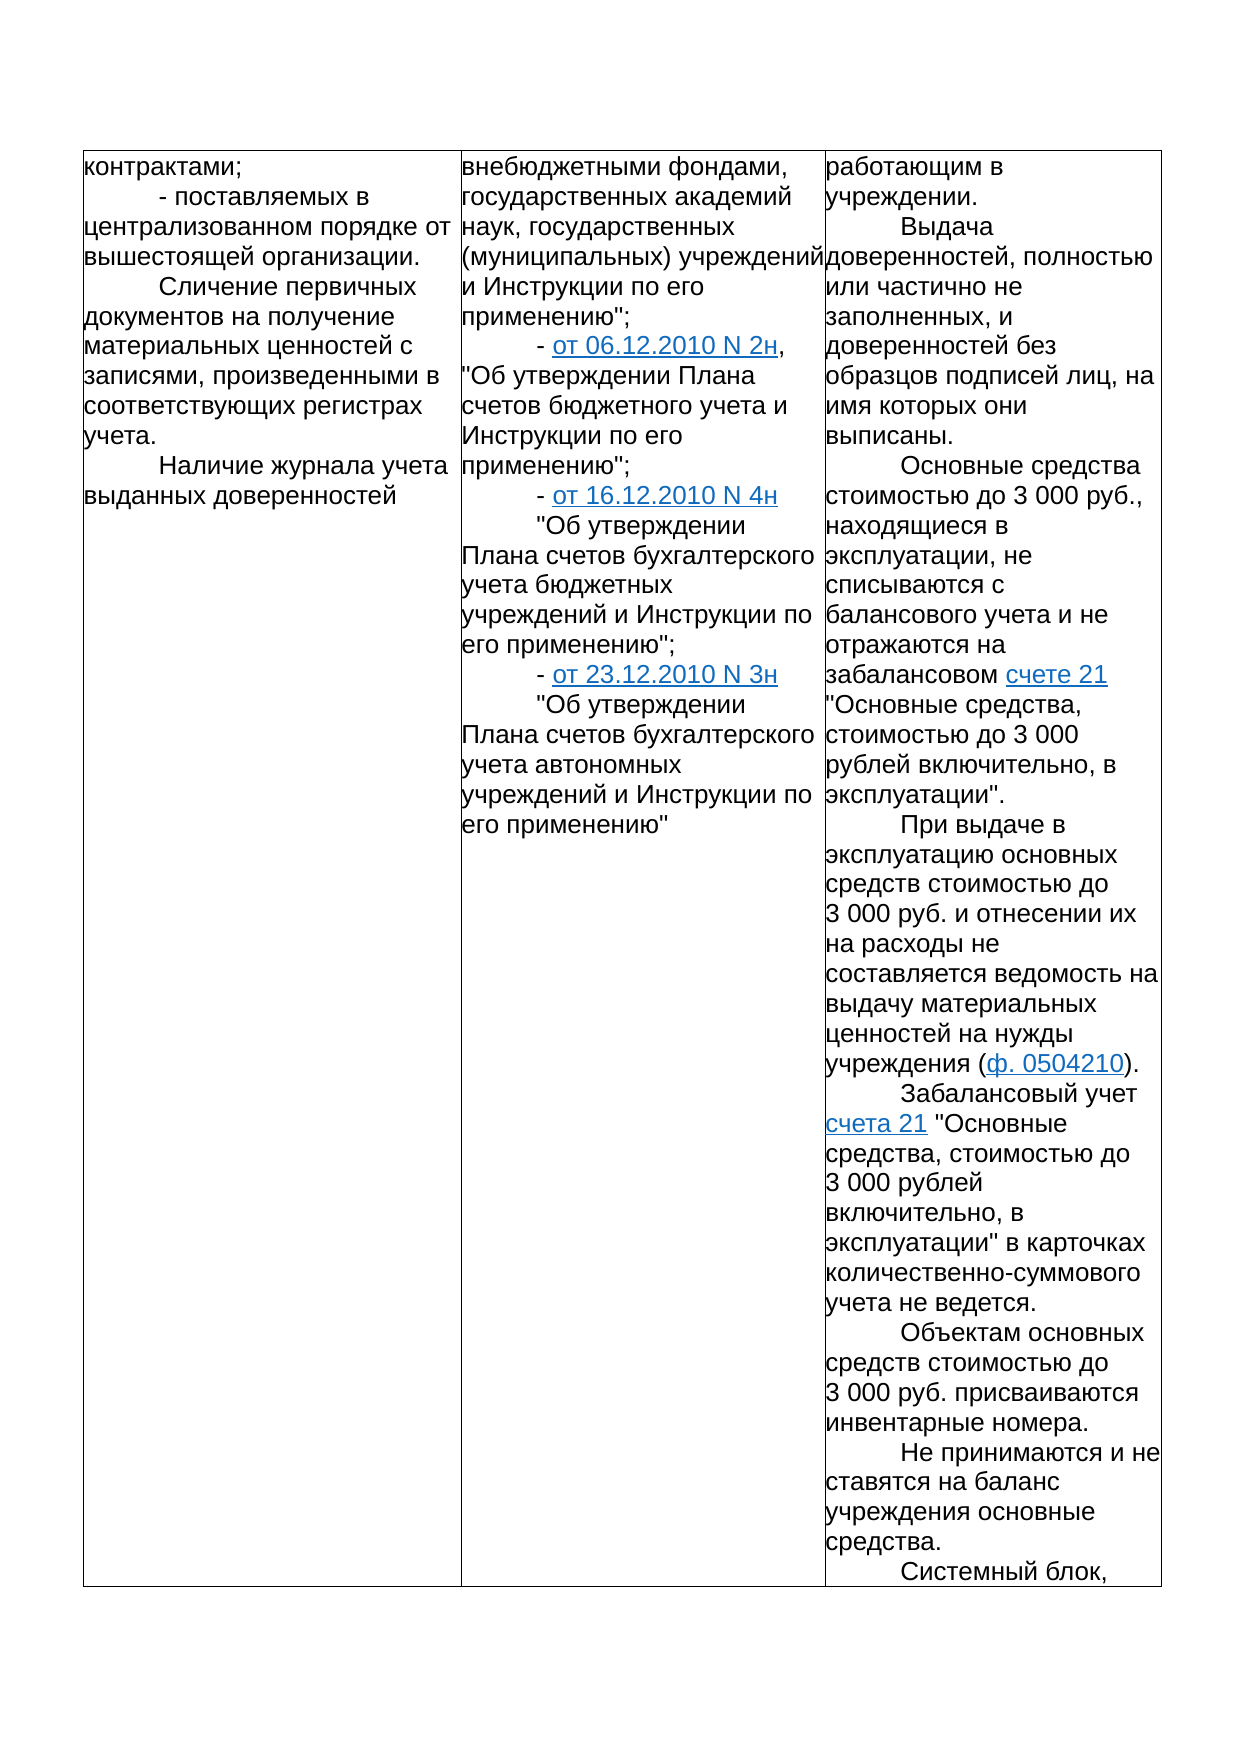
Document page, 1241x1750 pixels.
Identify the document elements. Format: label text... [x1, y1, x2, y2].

table_cell работающим в учреждении. Выдача доверенностей, полностью или частично не заполненных, и доверенностей без образцов подписей лиц, на имя которых они выписаны. Основные средства стоимостью до 3 000 руб., находящиеся в эксплуатации, не списываются с балансового учета и не отражаются на забалансовом счете 21 "Основные средства, стоимостью до 3 000 рублей включительно, в эксплуатации". При выдаче в эксплуатацию основных средств стоимостью до 3 000 руб. и отнесении их на расходы не составляется ведомость на выдачу материальных ценностей на нужды учреждения (ф. 0504210). Забалансовый учет счета 21 "Основные средства, стоимостью до 3 000 рублей включительно, в эксплуатации" в карточках количественно-суммового учета не ведется. Объектам основных средств стоимостью до 3 000 руб. присваиваются инвентарные номера. Не принимаются и не ставятся на баланс учреждения основные средства. Системный блок, [826, 151, 1161, 1586]
table_cell внебюджетными фондами, государственных академий наук, государственных (муниципальных) учреждений и Инструкции по его применению"; - от 06.12.2010 N 2н, "Об утверждении Плана счетов бюджетного учета и Инструкции по его применению"; - от 16.12.2010 N 4н "Об утверждении Плана счетов бухгалтерского учета бюджетных учреждений и Инструкции по его применению"; - от 23.12.2010 N 3н "Об утверждении Плана счетов бухгалтерского учета автономных учреждений и Инструкции по его применению" [462, 151, 825, 1586]
table_cell контрактами; - поставляемых в централизованном порядке от вышестоящей организации. Сличение первичных документов на получение материальных ценностей с записями, произведенными в соответствующих регистрах учета. Наличие журнала учета выданных доверенностей [84, 151, 461, 1586]
